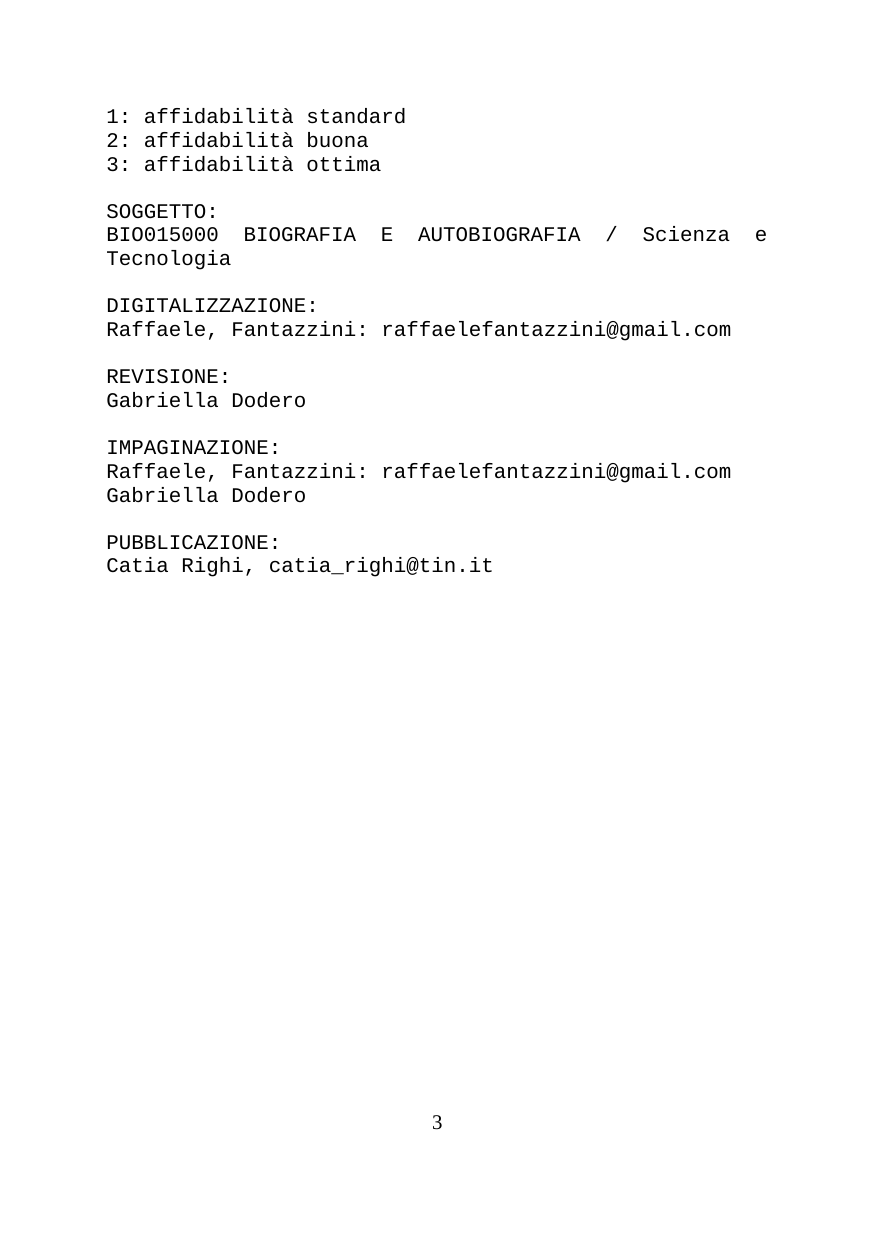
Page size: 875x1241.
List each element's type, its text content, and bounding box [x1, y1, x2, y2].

text 1: affidabilità standard [106, 106, 768, 130]
text IMPAGINAZIONE: [106, 437, 768, 461]
text 3: affidabilità ottima [106, 153, 768, 177]
text SOGGETTO: [106, 201, 768, 224]
text Gabriella Dodero [106, 484, 768, 508]
text PUBBLICAZIONE: [106, 532, 768, 556]
text Catia Righi, catia_righi@tin.it [106, 556, 768, 579]
text DIGITALIZZAZIONE: [106, 295, 768, 319]
text Gabriella Dodero [106, 390, 768, 414]
text Raffaele, Fantazzini: raffaelefantazzini@gmail.com [106, 461, 768, 484]
text REVISIONE: [106, 366, 768, 390]
text Raffaele, Fantazzini: raffaelefantazzini@gmail.com [106, 319, 768, 343]
text BIO015000 BIOGRAFIA E AUTOBIOGRAFIA / Scienza e Tecnologia [106, 224, 768, 272]
text 2: affidabilità buona [106, 130, 768, 153]
